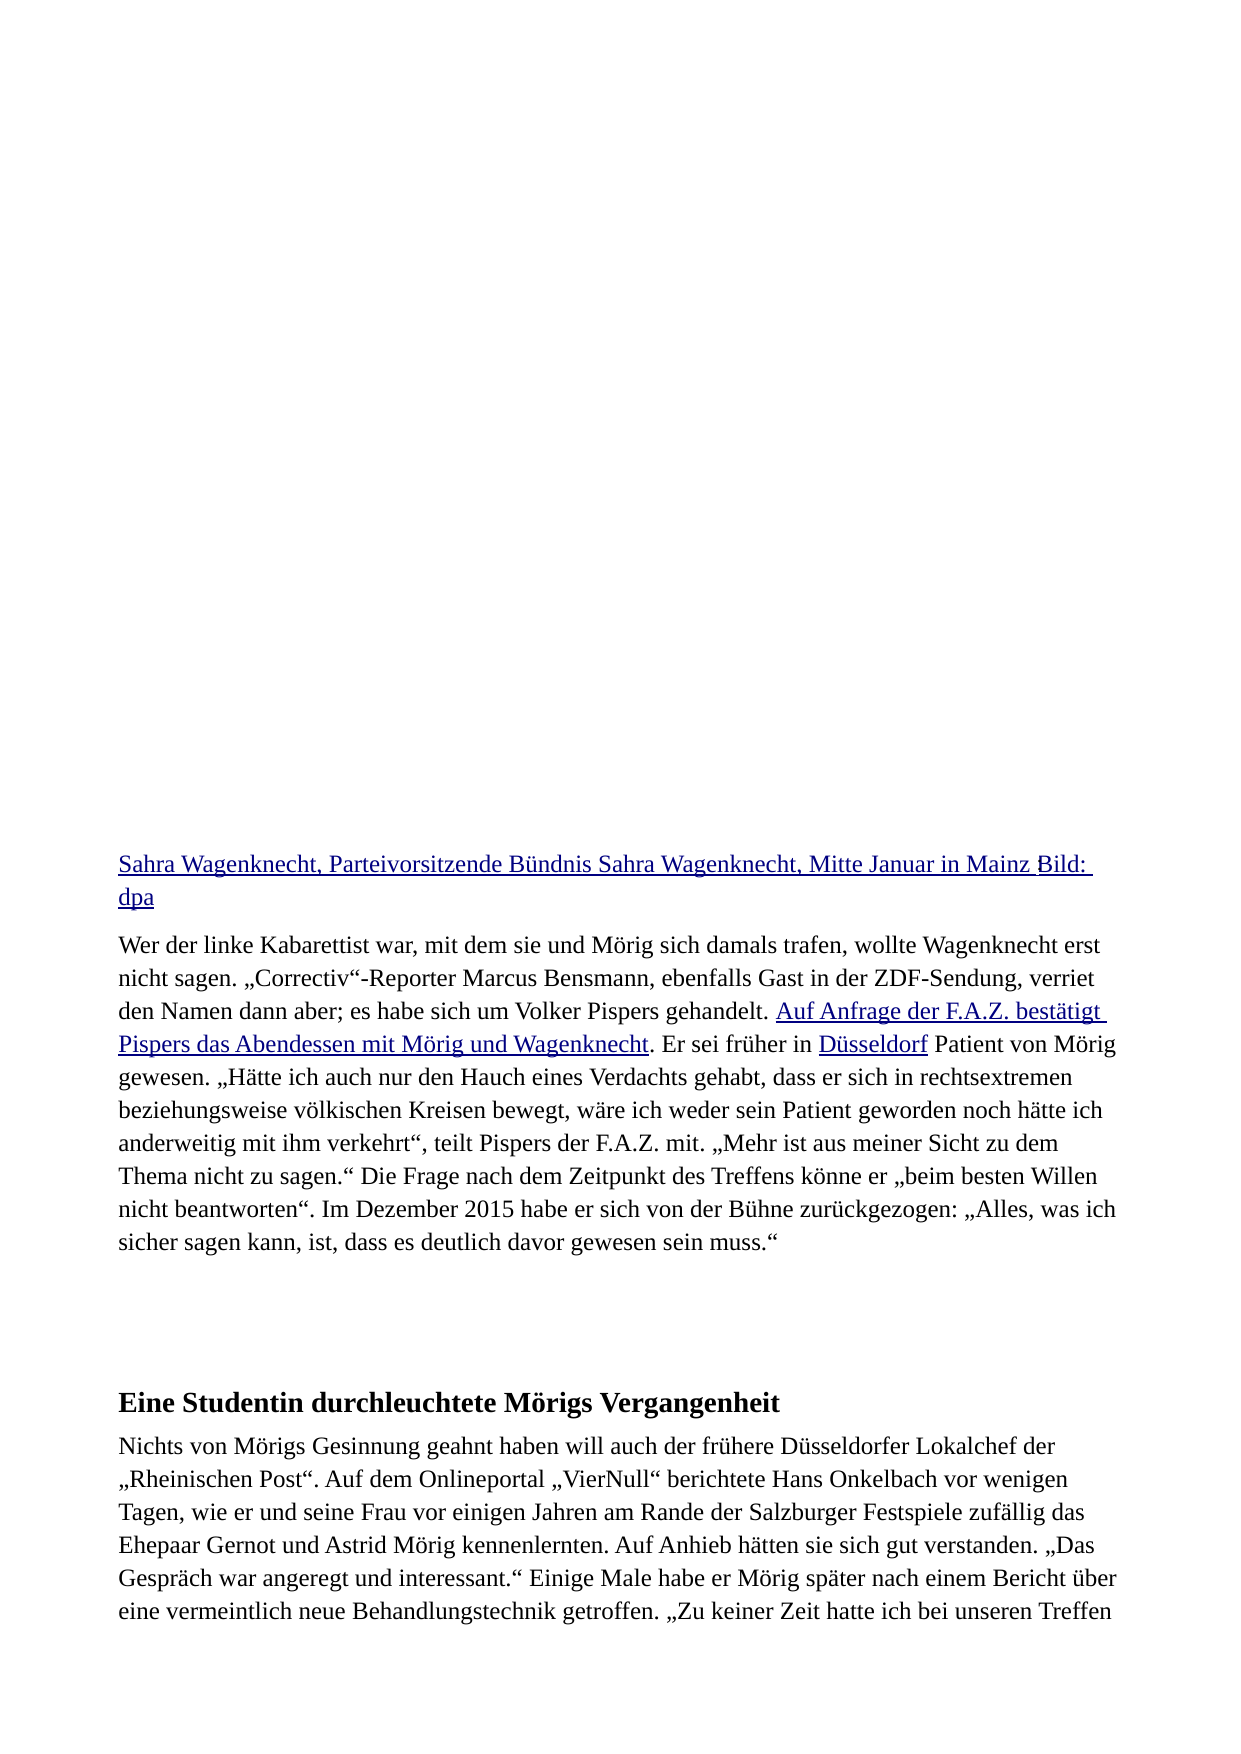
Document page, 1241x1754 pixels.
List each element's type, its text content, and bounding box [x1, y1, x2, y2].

text Wer der linke Kabarettist war, mit dem sie und Mörig sich damals trafen, wollte Wagenknecht erst nicht sagen. „Correctiv“-Reporter Marcus Bensmann, ebenfalls Gast in der ZDF-Sendung, verriet den Namen dann aber; es habe sich um Volker Pispers gehandelt. Auf Anfrage der F.A.Z. bestätigt Pispers das Abendessen mit Mörig und Wagenknecht. Er sei früher in Düsseldorf Patient von Mörig gewesen. „Hätte ich auch nur den Hauch eines Verdachts gehabt, dass er sich in rechtsextremen beziehungsweise völkischen Kreisen bewegt, wäre ich weder sein Patient geworden noch hätte ich anderweitig mit ihm verkehrt“, teilt Pispers der F.A.Z. mit. „Mehr ist aus meiner Sicht zu dem Thema nicht zu sagen.“ Die Frage nach dem Zeitpunkt des Treffens könne er „beim besten Willen nicht beantworten“. Im Dezember 2015 habe er sich von der Bühne zurückgezogen: „Alles, was ich sicher sagen kann, ist, dass es deutlich davor gewesen sein muss.“ [118, 930, 1122, 1256]
text Nichts von Mörigs Gesinnung geahnt haben will auch der frühere Düsseldorfer Lokalchef der „Rheinischen Post“. Auf dem Onlineportal „VierNull“ berichtete Hans Onkelbach vor wenigen Tagen, wie er und seine Frau vor einigen Jahren am Rande der Salzburger Festspiele zufällig das Ehepaar Gernot und Astrid Mörig kennenlernten. Auf Anhieb hätten sie sich gut verstanden. „Das Gespräch war angeregt und interessant.“ Einige Male habe er Mörig später nach einem Bericht über eine vermeintlich neue Behandlungstechnik getroffen. „Zu keiner Zeit hatte ich bei unseren Treffen [118, 1431, 1122, 1624]
text Sahra Wagenknecht, Parteivorsitzende Bündnis Sahra Wagenknecht, Mitte Januar in Mainz Bild: dpa [118, 849, 1122, 911]
subtitle Eine Studentin durchleuchtete Mörigs Vergangenheit [118, 1385, 1122, 1418]
